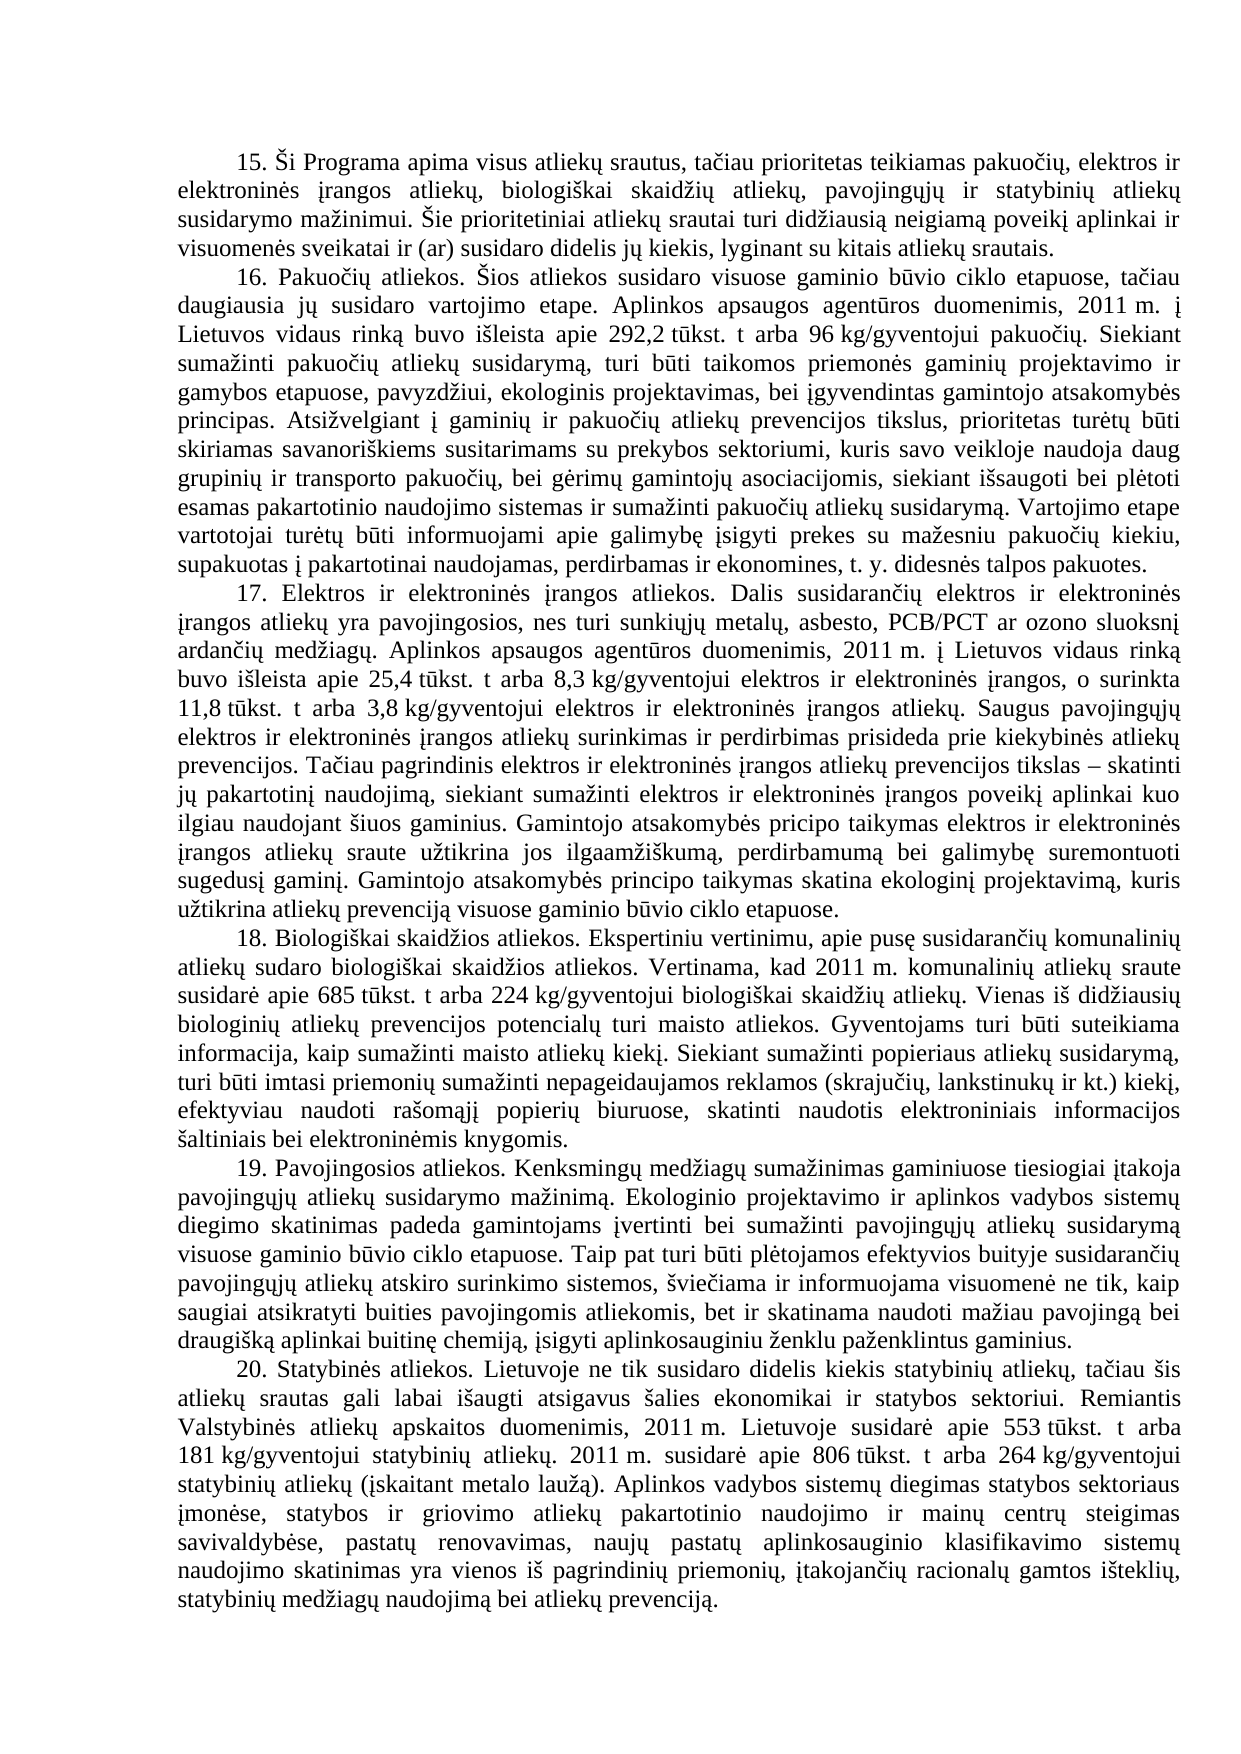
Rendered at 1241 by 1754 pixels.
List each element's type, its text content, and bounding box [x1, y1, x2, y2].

text 16. Pakuočių atliekos. Šios atliekos susidaro visuose gaminio būvio ciklo etapuose, tačiau daugiausia jų susidaro vartojimo etape. Aplinkos apsaugos agentūros duomenimis, 2011 m. į Lietuvos vidaus rinką buvo išleista apie 292,2 tūkst. t arba 96 kg/gyventojui pakuočių. Siekiant sumažinti pakuočių atliekų susidarymą, turi būti taikomos priemonės gaminių projektavimo ir gamybos etapuose, pavyzdžiui, ekologinis projektavimas, bei įgyvendintas gamintojo atsakomybės principas. Atsižvelgiant į gaminių ir pakuočių atliekų prevencijos tikslus, prioritetas turėtų būti skiriamas savanoriškiems susitarimams su prekybos sektoriumi, kuris savo veikloje naudoja daug grupinių ir transporto pakuočių, bei gėrimų gamintojų asociacijomis, siekiant išsaugoti bei plėtoti esamas pakartotinio naudojimo sistemas ir sumažinti pakuočių atliekų susidarymą. Vartojimo etape vartotojai turėtų būti informuojami apie galimybę įsigyti prekes su mažesniu pakuočių kiekiu, supakuotas į pakartotinai naudojamas, perdirbamas ir ekonomines, t. y. didesnės talpos pakuotes. [177, 262, 1181, 578]
text 15. Ši Programa apima visus atliekų srautus, tačiau prioritetas teikiamas pakuočių, elektros ir elektroninės įrangos atliekų, biologiškai skaidžių atliekų, pavojingųjų ir statybinių atliekų susidarymo mažinimui. Šie prioritetiniai atliekų srautai turi didžiausią neigiamą poveikį aplinkai ir visuomenės sveikatai ir (ar) susidaro didelis jų kiekis, lyginant su kitais atliekų srautais. [177, 147, 1181, 262]
text 20. Statybinės atliekos. Lietuvoje ne tik susidaro didelis kiekis statybinių atliekų, tačiau šis atliekų srautas gali labai išaugti atsigavus šalies ekonomikai ir statybos sektoriui. Remiantis Valstybinės atliekų apskaitos duomenimis, 2011 m. Lietuvoje susidarė apie 553 tūkst. t arba 181 kg/gyventojui statybinių atliekų. 2011 m. susidarė apie 806 tūkst. t arba 264 kg/gyventojui statybinių atliekų (įskaitant metalo laužą). Aplinkos vadybos sistemų diegimas statybos sektoriaus įmonėse, statybos ir griovimo atliekų pakartotinio naudojimo ir mainų centrų steigimas savivaldybėse, pastatų renovavimas, naujų pastatų aplinkosauginio klasifikavimo sistemų naudojimo skatinimas yra vienos iš pagrindinių priemonių, įtakojančių racionalų gamtos išteklių, statybinių medžiagų naudojimą bei atliekų prevenciją. [177, 1354, 1181, 1613]
text 19. Pavojingosios atliekos. Kenksmingų medžiagų sumažinimas gaminiuose tiesiogiai įtakoja pavojingųjų atliekų susidarymo mažinimą. Ekologinio projektavimo ir aplinkos vadybos sistemų diegimo skatinimas padeda gamintojams įvertinti bei sumažinti pavojingųjų atliekų susidarymą visuose gaminio būvio ciklo etapuose. Taip pat turi būti plėtojamos efektyvios buityje susidarančių pavojingųjų atliekų atskiro surinkimo sistemos, šviečiama ir informuojama visuomenė ne tik, kaip saugiai atsikratyti buities pavojingomis atliekomis, bet ir skatinama naudoti mažiau pavojingą bei draugišką aplinkai buitinę chemiją, įsigyti aplinkosauginiu ženklu paženklintus gaminius. [177, 1153, 1181, 1354]
text 18. Biologiškai skaidžios atliekos. Ekspertiniu vertinimu, apie pusę susidarančių komunalinių atliekų sudaro biologiškai skaidžios atliekos. Vertinama, kad 2011 m. komunalinių atliekų sraute susidarė apie 685 tūkst. t arba 224 kg/gyventojui biologiškai skaidžių atliekų. Vienas iš didžiausių biologinių atliekų prevencijos potencialų turi maisto atliekos. Gyventojams turi būti suteikiama informacija, kaip sumažinti maisto atliekų kiekį. Siekiant sumažinti popieriaus atliekų susidarymą, turi būti imtasi priemonių sumažinti nepageidaujamos reklamos (skrajučių, lankstinukų ir kt.) kiekį, efektyviau naudoti rašomąjį popierių biuruose, skatinti naudotis elektroniniais informacijos šaltiniais bei elektroninėmis knygomis. [177, 923, 1181, 1153]
text 17. Elektros ir elektroninės įrangos atliekos. Dalis susidarančių elektros ir elektroninės įrangos atliekų yra pavojingosios, nes turi sunkiųjų metalų, asbesto, PCB/PCT ar ozono sluoksnį ardančių medžiagų. Aplinkos apsaugos agentūros duomenimis, 2011 m. į Lietuvos vidaus rinką buvo išleista apie 25,4 tūkst. t arba 8,3 kg/gyventojui elektros ir elektroninės įrangos, o surinkta 11,8 tūkst. t arba 3,8 kg/gyventojui elektros ir elektroninės įrangos atliekų. Saugus pavojingųjų elektros ir elektroninės įrangos atliekų surinkimas ir perdirbimas prisideda prie kiekybinės atliekų prevencijos. Tačiau pagrindinis elektros ir elektroninės įrangos atliekų prevencijos tikslas – skatinti jų pakartotinį naudojimą, siekiant sumažinti elektros ir elektroninės įrangos poveikį aplinkai kuo ilgiau naudojant šiuos gaminius. Gamintojo atsakomybės pricipo taikymas elektros ir elektroninės įrangos atliekų sraute užtikrina jos ilgaamžiškumą, perdirbamumą bei galimybę suremontuoti sugedusį gaminį. Gamintojo atsakomybės principo taikymas skatina ekologinį projektavimą, kuris užtikrina atliekų prevenciją visuose gaminio būvio ciklo etapuose. [177, 578, 1181, 923]
